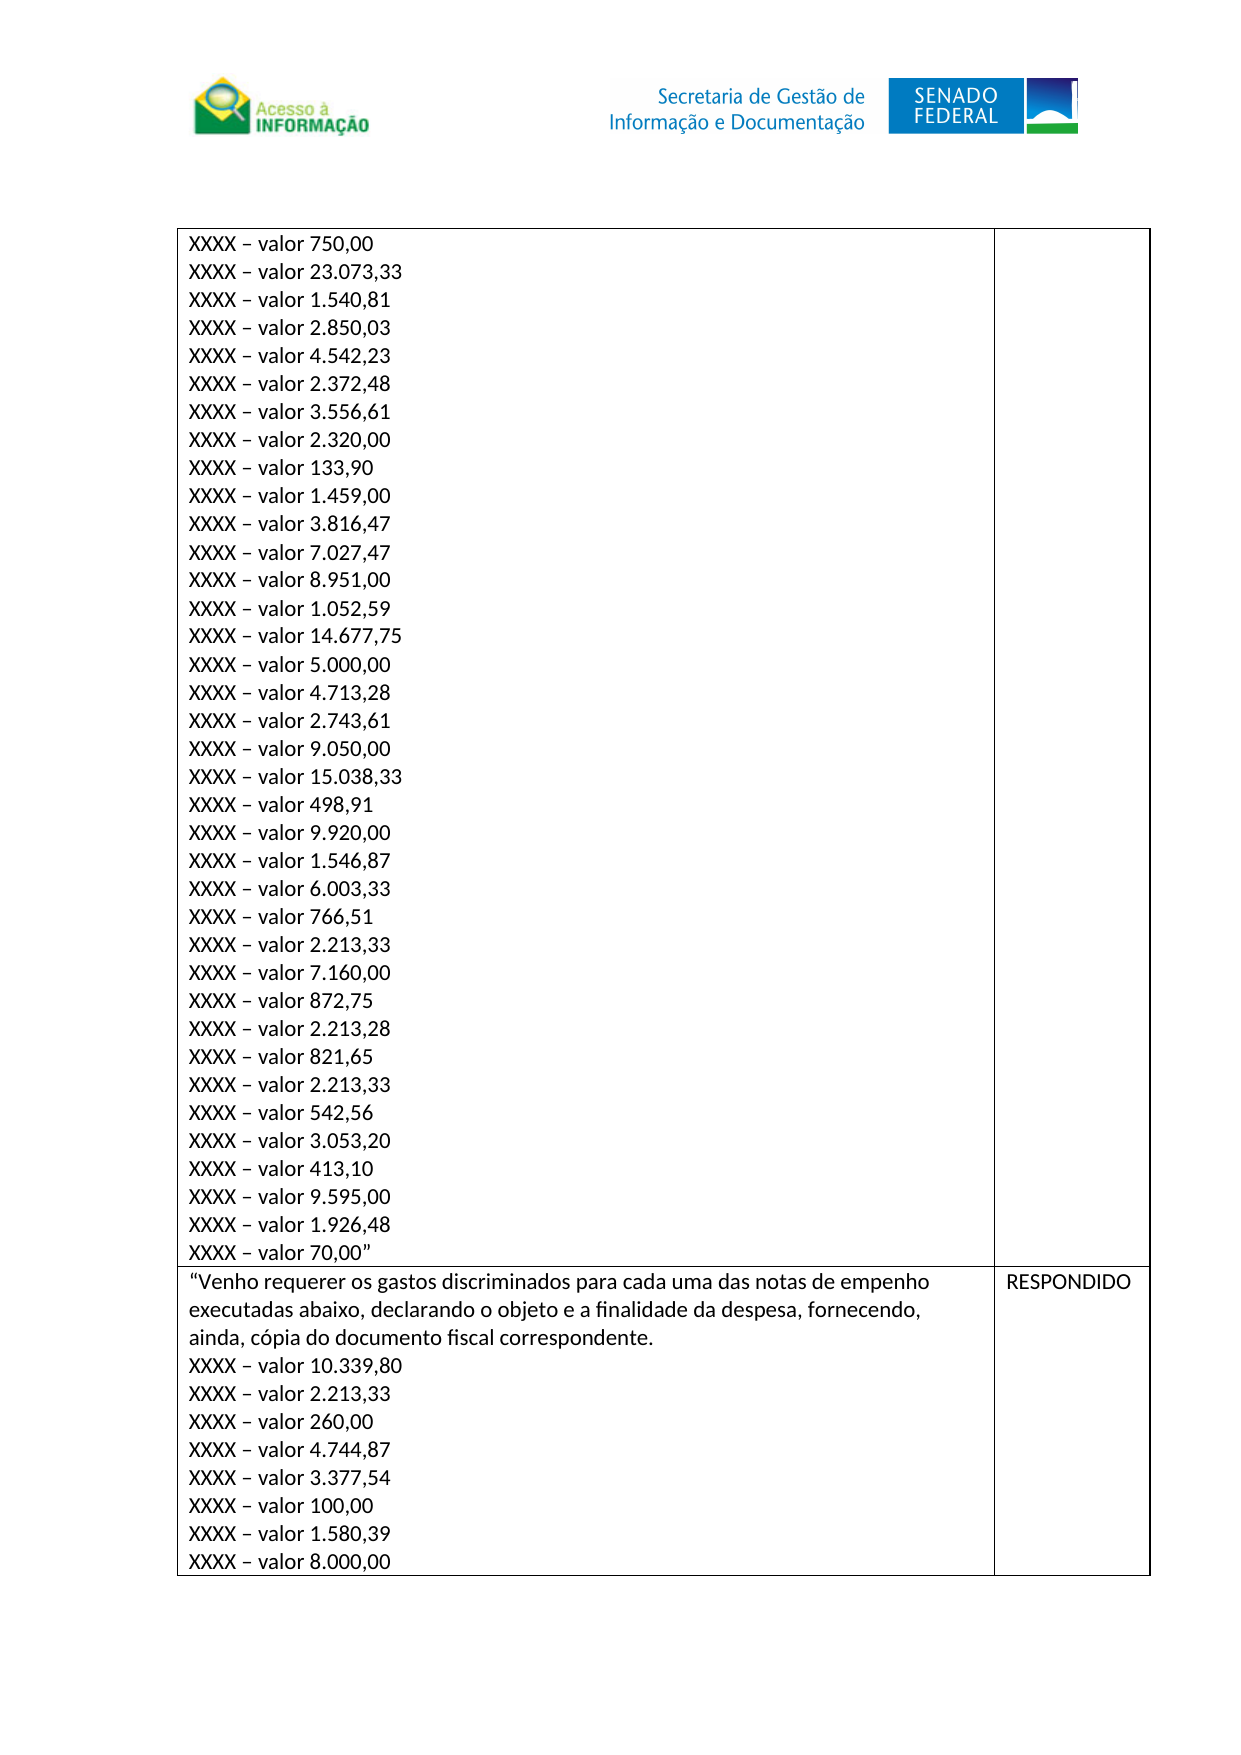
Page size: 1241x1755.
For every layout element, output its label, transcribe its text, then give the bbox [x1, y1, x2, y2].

table_cell [995, 229, 1149, 1266]
table_cell RESPONDIDO [995, 1267, 1149, 1575]
table_cell “Venho requerer os gastos discriminados para cada uma das notas de empenho executadas abaixo, declarando o objeto e a finalidade da despesa, fornecendo, ainda, cópia do documento fiscal correspondente. XXXX – valor 10.339,80 XXXX – valor 2.213,33 XXXX – valor 260,00 XXXX – valor 4.744,87 XXXX – valor 3.377,54 XXXX – valor 100,00 XXXX – valor 1.580,39 XXXX – valor 8.000,00 [178, 1267, 994, 1575]
table_cell XXXX – valor 750,00 XXXX – valor 23.073,33 XXXX – valor 1.540,81 XXXX – valor 2.850,03 XXXX – valor 4.542,23 XXXX – valor 2.372,48 XXXX – valor 3.556,61 XXXX – valor 2.320,00 XXXX – valor 133,90 XXXX – valor 1.459,00 XXXX – valor 3.816,47 XXXX – valor 7.027,47 XXXX – valor 8.951,00 XXXX – valor 1.052,59 XXXX – valor 14.677,75 XXXX – valor 5.000,00 XXXX – valor 4.713,28 XXXX – valor 2.743,61 XXXX – valor 9.050,00 XXXX – valor 15.038,33 XXXX – valor 498,91 XXXX – valor 9.920,00 XXXX – valor 1.546,87 XXXX – valor 6.003,33 XXXX – valor 766,51 XXXX – valor 2.213,33 XXXX – valor 7.160,00 XXXX – valor 872,75 XXXX – valor 2.213,28 XXXX – valor 821,65 XXXX – valor 2.213,33 XXXX – valor 542,56 XXXX – valor 3.053,20 XXXX – valor 413,10 XXXX – valor 9.595,00 XXXX – valor 1.926,48 XXXX – valor 70,00” [178, 229, 994, 1266]
